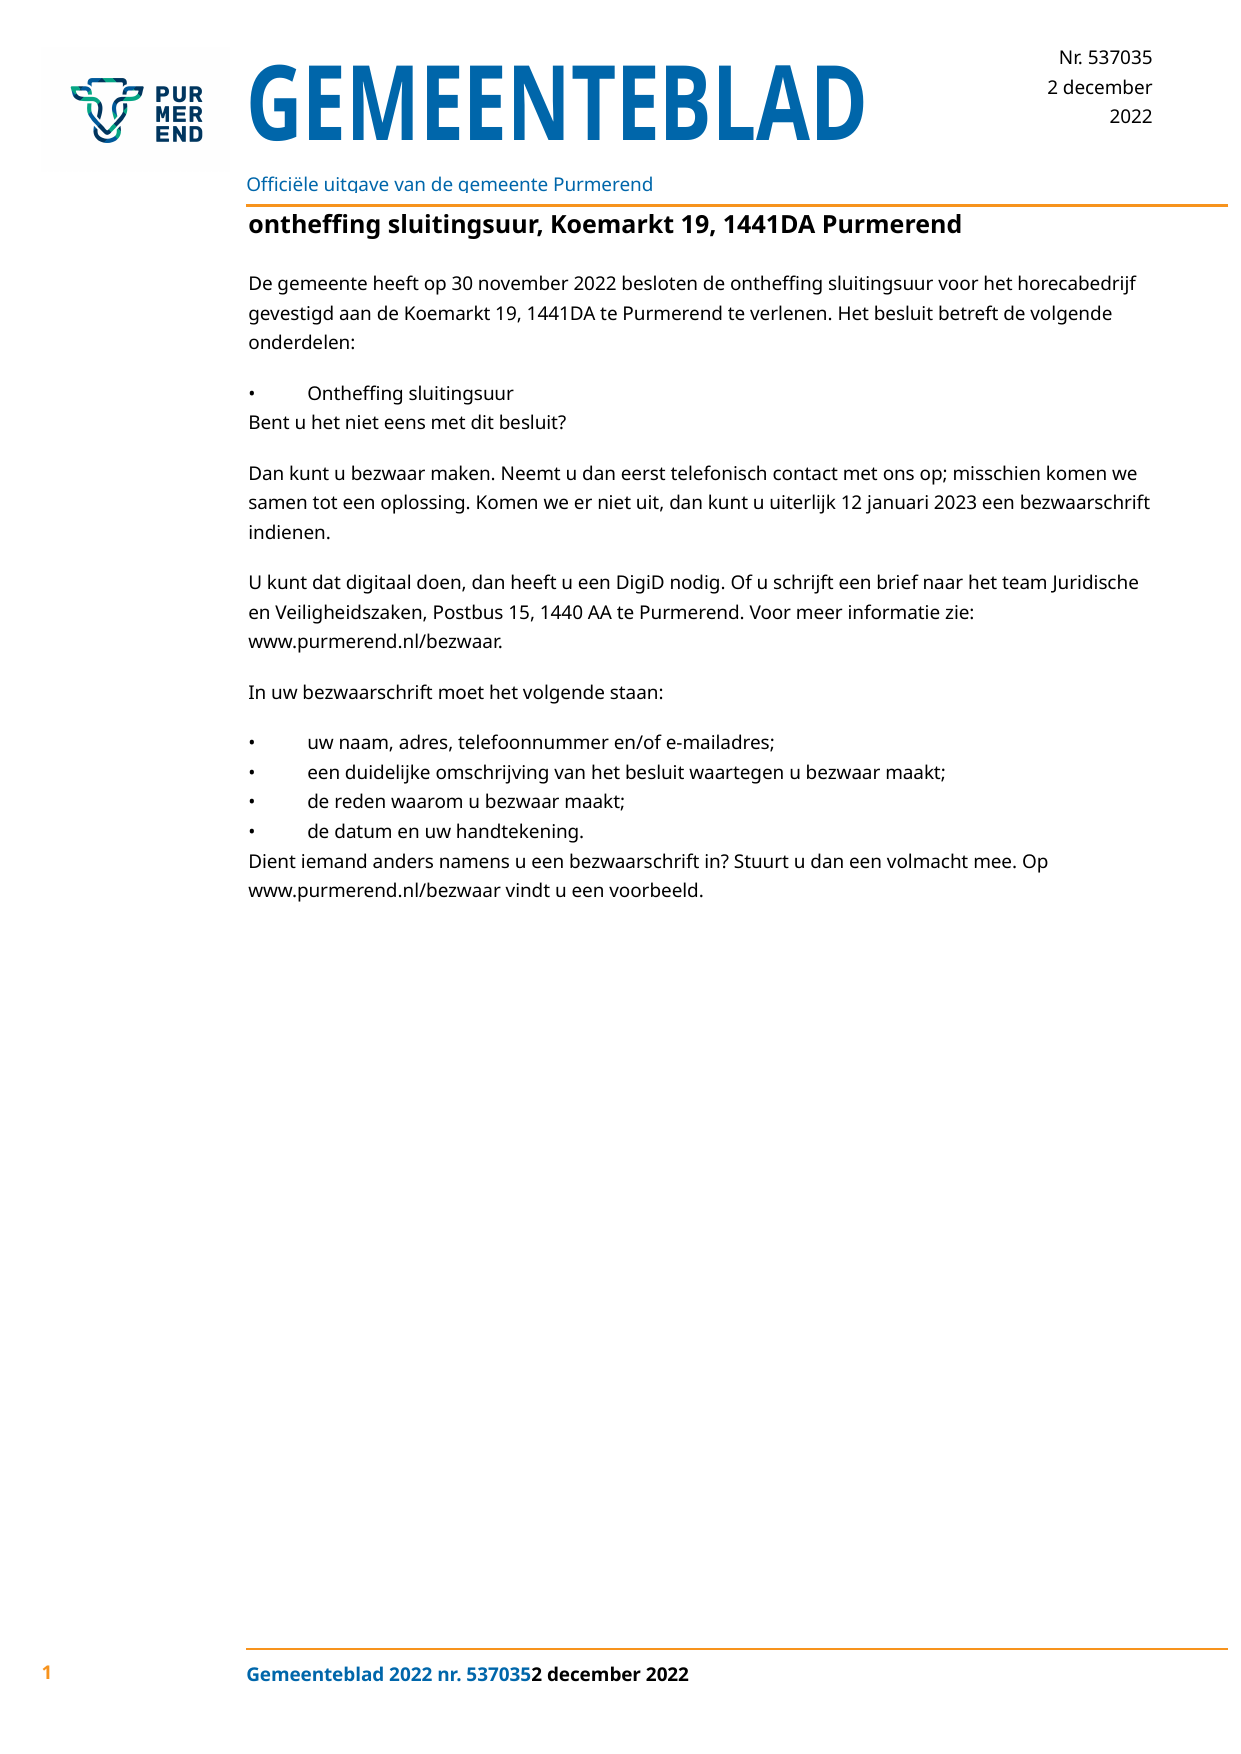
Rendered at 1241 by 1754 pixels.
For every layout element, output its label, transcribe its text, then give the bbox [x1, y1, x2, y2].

list een duidelijke omschrijving van het besluit waartegen u bezwaar maakt; [248, 759, 1152, 785]
text In uw bezwaarschrift moet het volgende staan: [248, 679, 1152, 705]
text De gemeente heeft op 30 november 2022 besloten de ontheffing sluitingsuur voor het horecabedrijf gevestigd aan de Koemarkt 19, 1441DA te Purmerend te verlenen. Het besluit betreft de volgende onderdelen: [248, 270, 1152, 355]
text U kunt dat digitaal doen, dan heeft u een DigiD nodig. Of u schrijft een brief naar het team Juridische en Veiligheidszaken, Postbus 15, 1440 AA te Purmerend. Voor meer informatie zie: www.purmerend.nl/bezwaar. [248, 569, 1152, 654]
text Dient iemand anders namens u een bezwaarschrift in? Stuurt u dan een volmacht mee. Op www.purmerend.nl/bezwaar vindt u een voorbeeld. [248, 848, 1152, 903]
text Bent u het niet eens met dit besluit? [248, 409, 1152, 435]
picture [41, 47, 231, 172]
text Dan kunt u bezwaar maken. Neemt u dan eerst telefonisch contact met ons op; misschien komen we samen tot een oplossing. Komen we er niet uit, dan kunt u uiterlijk 12 januari 2023 een bezwaarschrift indienen. [248, 460, 1152, 545]
list Ontheffing sluitingsuur [248, 380, 1152, 406]
list de reden waarom u bezwaar maakt; [248, 789, 1152, 814]
list uw naam, adres, telefoonnummer en/of e-mailadres; [248, 729, 1152, 755]
list de datum en uw handtekening. [248, 818, 1152, 844]
text ontheffing sluitingsuur, Koemarkt 19, 1441DA Purmerend [248, 207, 1152, 241]
